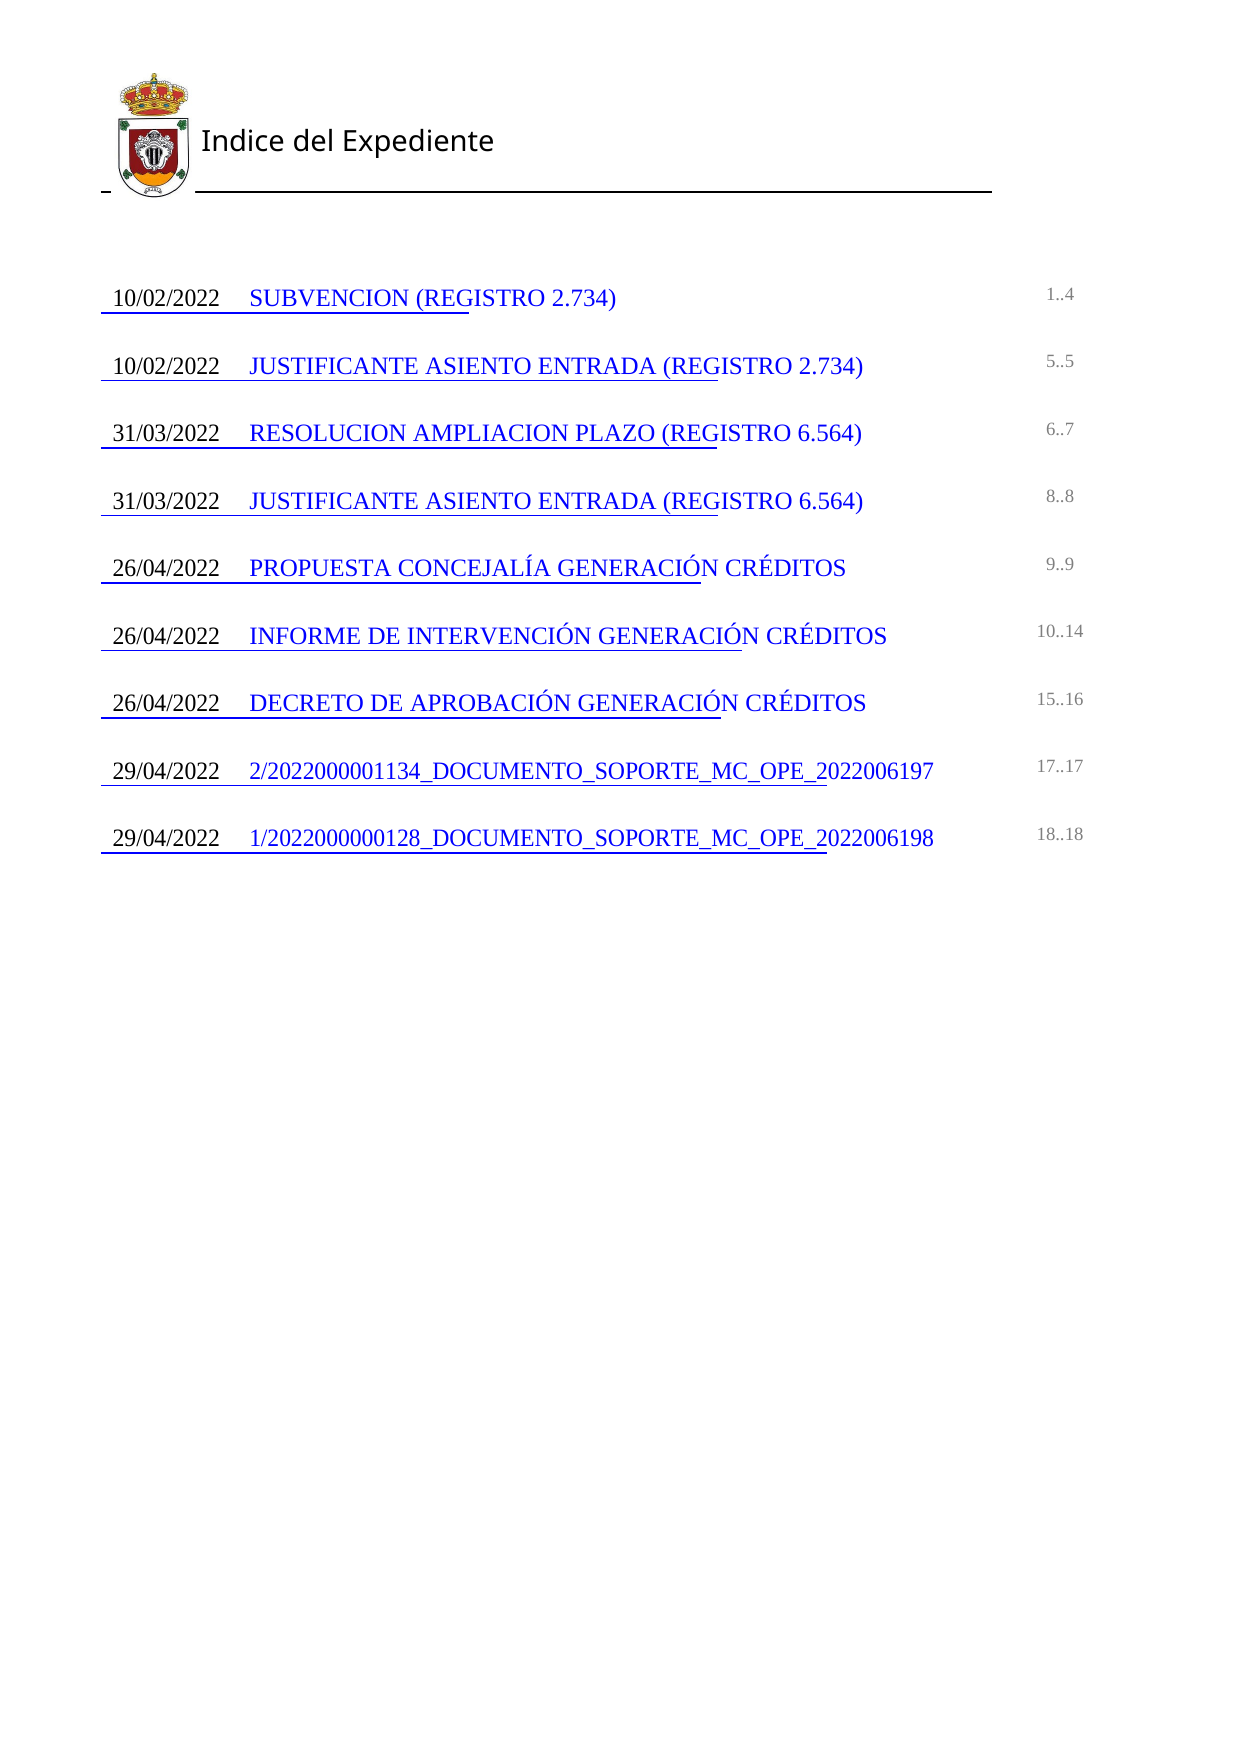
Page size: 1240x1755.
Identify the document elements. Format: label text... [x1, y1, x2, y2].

text 26/04/2022 INFORME DE INTERVENCIÓN GENERACIÓN CRÉDITOS 10..14 [112, 620, 1135, 650]
text 31/03/2022 JUSTIFICANTE ASIENTO ENTRADA (REGISTRO 6.564) 8..8 [112, 485, 1135, 515]
text 31/03/2022 RESOLUCION AMPLIACION PLAZO (REGISTRO 6.564) 6..7 [112, 417, 1135, 447]
text 10/02/2022 JUSTIFICANTE ASIENTO ENTRADA (REGISTRO 2.734) 5..5 [112, 350, 1135, 380]
text 26/04/2022 PROPUESTA CONCEJALÍA GENERACIÓN CRÉDITOS 9..9 [112, 552, 1135, 582]
text 29/04/2022 2/2022000001134_DOCUMENTO_SOPORTE_MC_OPE_2022006197 17..17 [112, 755, 1135, 785]
text 26/04/2022 DECRETO DE APROBACIÓN GENERACIÓN CRÉDITOS 15..16 [112, 687, 1135, 717]
picture [111, 73, 196, 201]
text 10/02/2022 SUBVENCION (REGISTRO 2.734) 1..4 [112, 282, 1135, 312]
text Indice del Expediente [201, 121, 1135, 160]
text 29/04/2022 1/2022000000128_DOCUMENTO_SOPORTE_MC_OPE_2022006198 18..18 [112, 822, 1135, 852]
